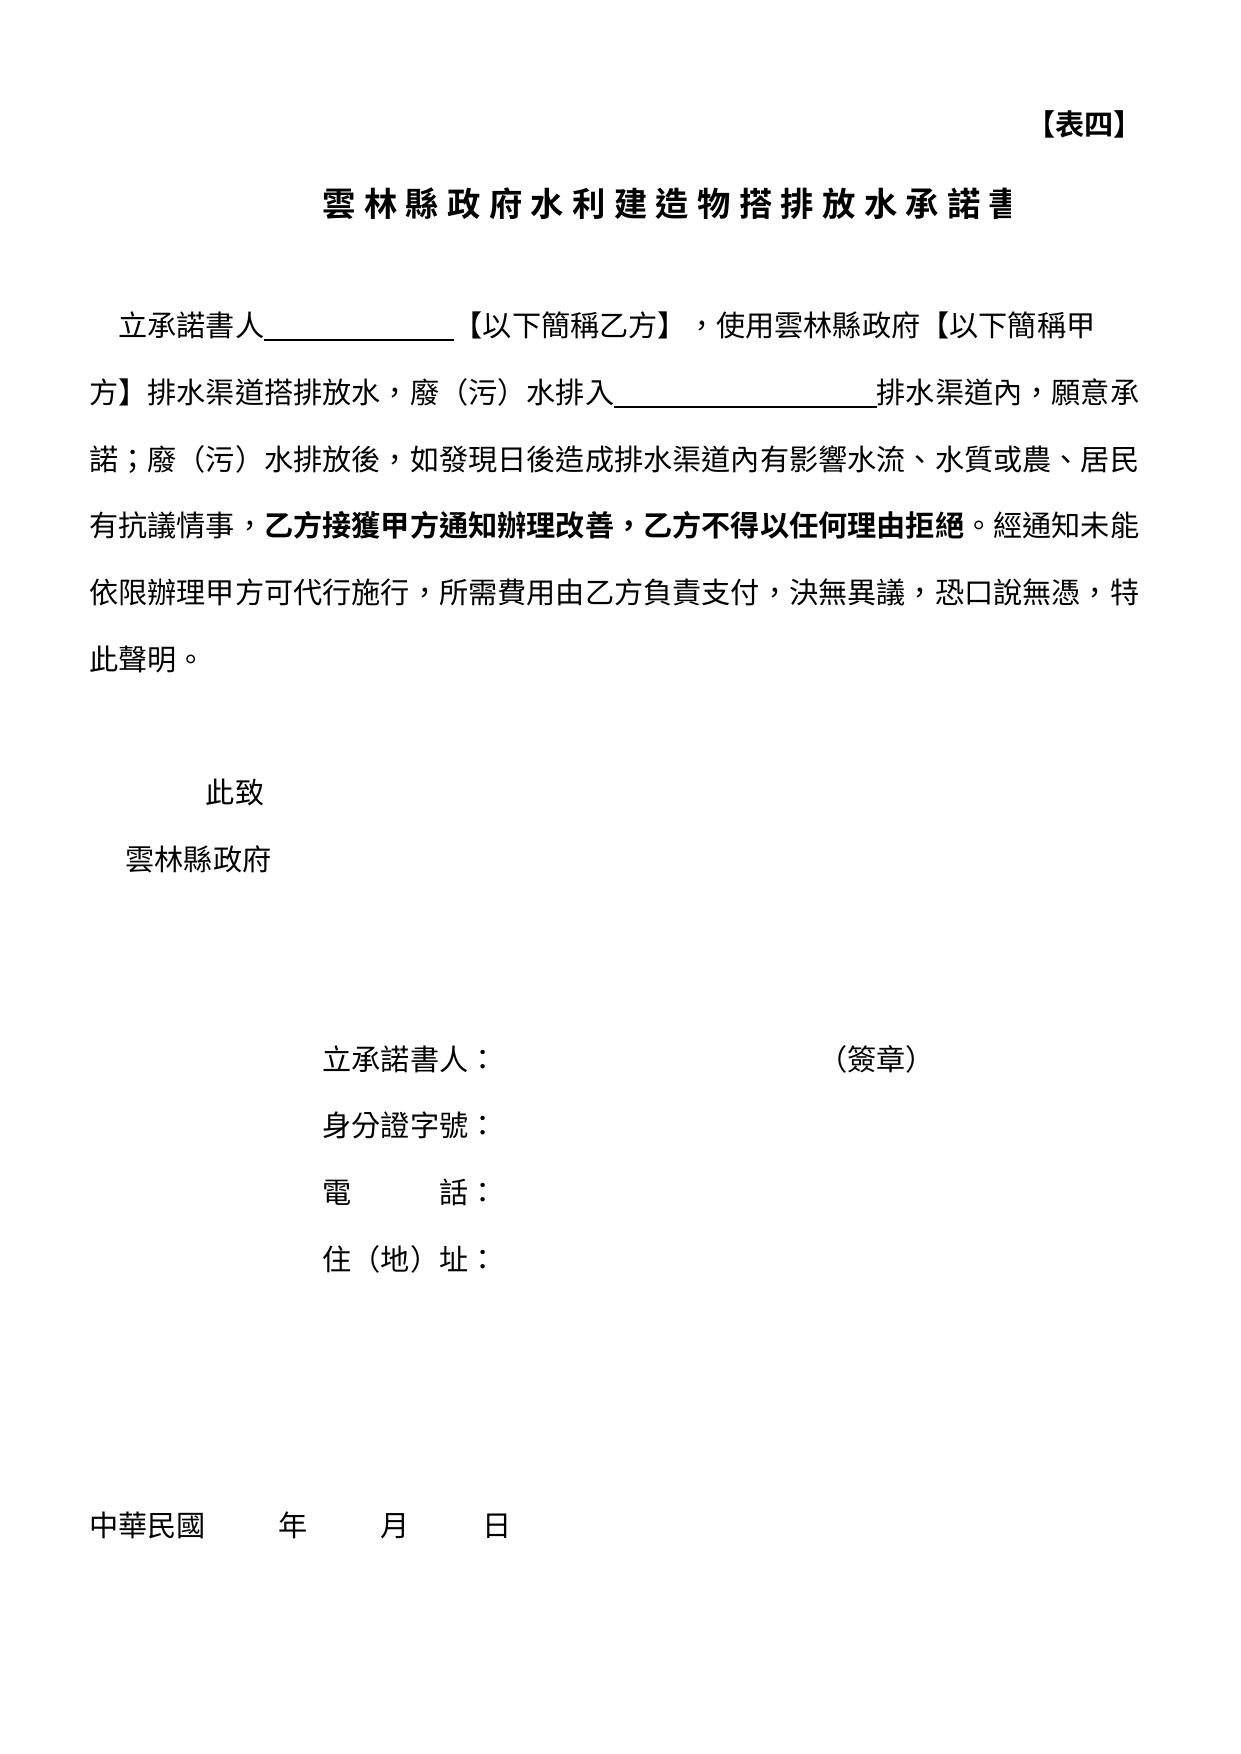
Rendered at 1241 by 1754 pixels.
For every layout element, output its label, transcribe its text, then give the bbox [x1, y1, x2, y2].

text 此致 [89, 750, 1151, 817]
text 【表四】 [1026, 101, 1146, 144]
text 立承諾書人 【以下簡稱乙方】，使用雲林縣政府【以下簡稱甲方】排水渠道搭排放水，廢（污）水排入 排水渠道內，願意承諾；廢（污）水排放後，如發現日後造成排水渠道內有影響水流、水質或農、居民有抗議情事，乙方接獲甲方通知辦理改善，乙方不得以任何理由拒絕。經通知未能依限辦理甲方可代行施行，所需費用由乙方負責支付，決無異議，恐口說無憑，特此聲明。 [89, 283, 1151, 683]
text 身分證字號： [89, 1083, 1151, 1150]
text 立承諾書人： （簽章） [89, 1017, 1151, 1083]
text 雲林縣政府 [89, 817, 1151, 883]
text 雲林縣政府水利建造物搭排放水承諾書 [89, 94, 1161, 244]
text 電 話： [89, 1150, 1151, 1217]
text 住（地）址： [89, 1217, 1151, 1283]
text 中華民國 年 月 日 [89, 1483, 1151, 1550]
